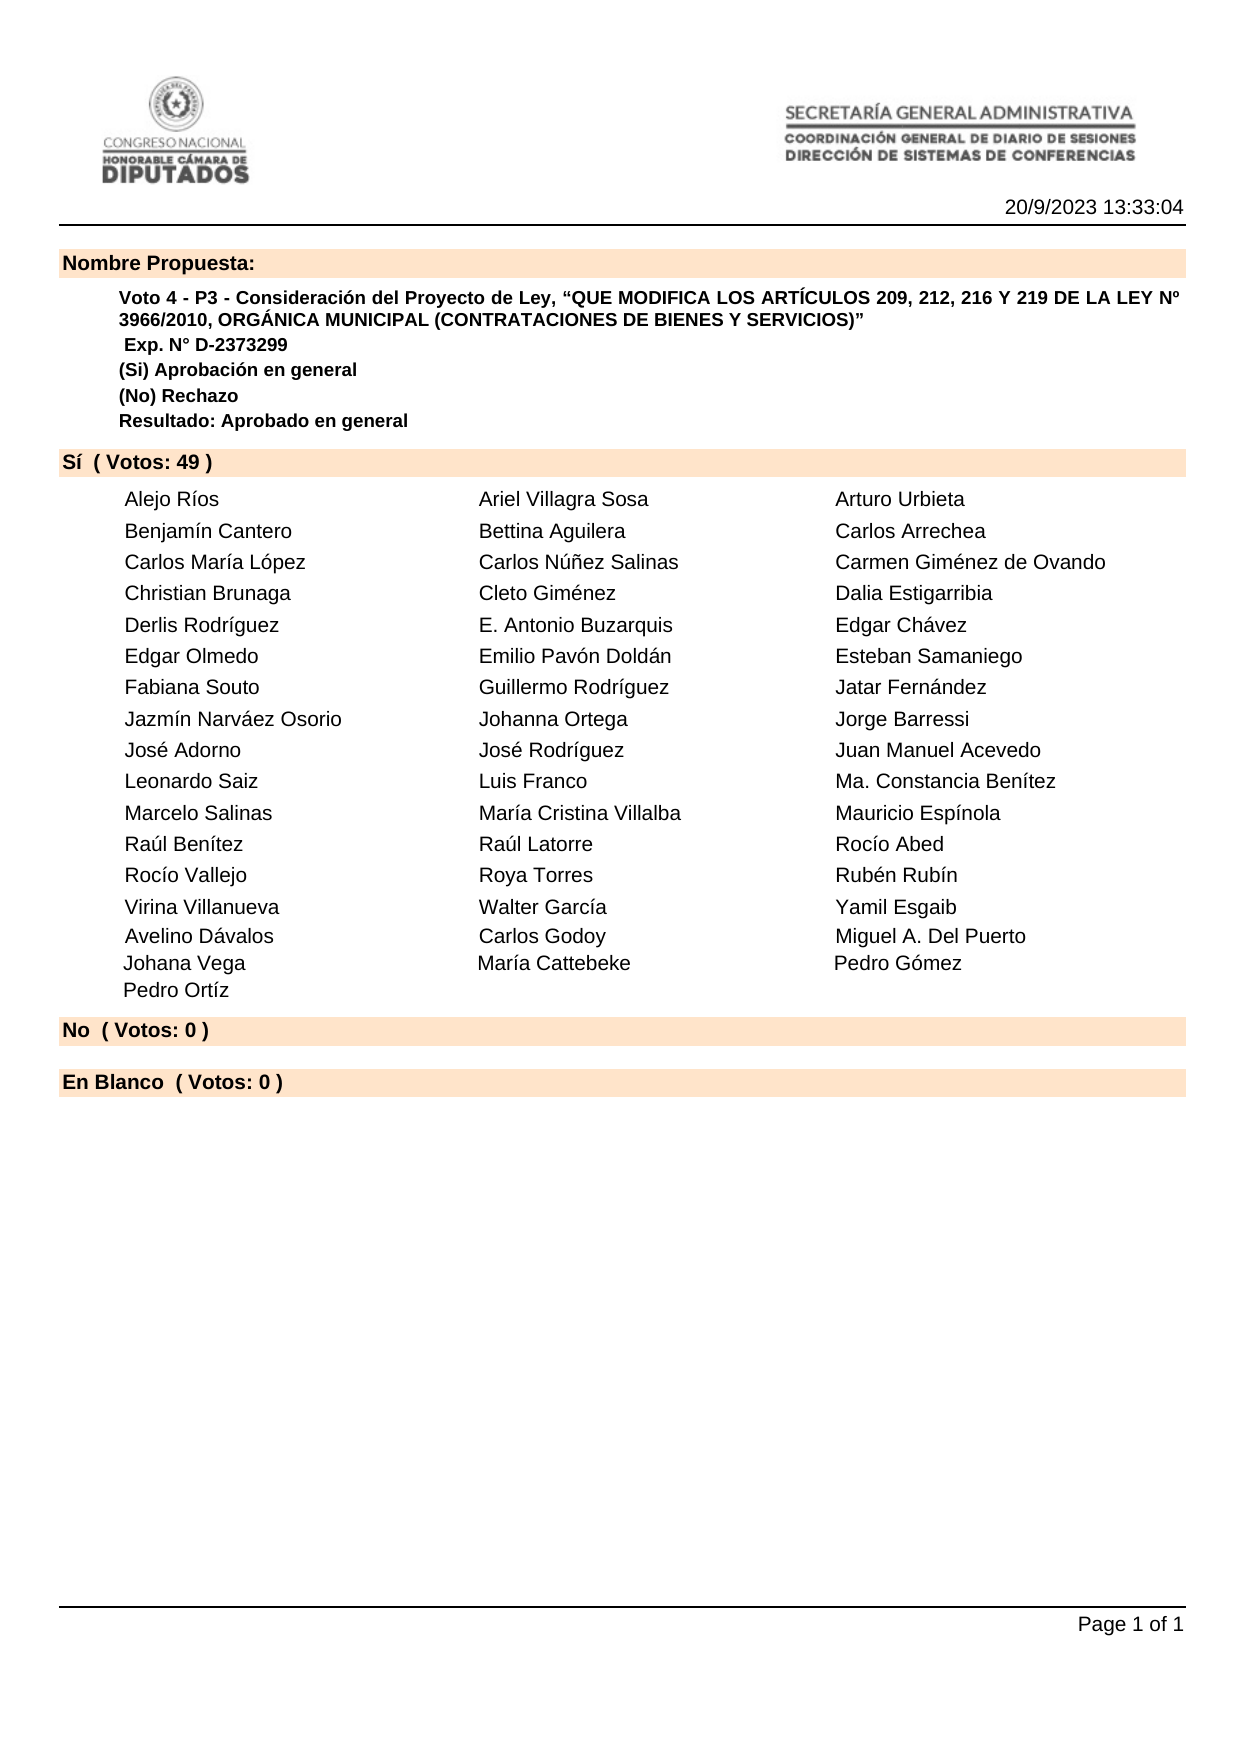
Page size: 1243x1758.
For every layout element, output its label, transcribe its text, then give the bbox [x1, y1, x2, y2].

table_cell Rocío Abed [832, 831, 1172, 859]
table_cell [816, 611, 832, 640]
table_cell Emilio Pavón Doldán [475, 643, 816, 671]
table_cell [1172, 611, 1186, 640]
table_cell [461, 831, 475, 859]
table_cell [1172, 1120, 1186, 1606]
table_cell [461, 674, 475, 703]
table_cell [461, 800, 475, 828]
table_cell [461, 894, 475, 949]
table_cell [816, 486, 832, 514]
table_cell [1172, 549, 1186, 577]
table_cell [59, 580, 121, 608]
table_cell [816, 705, 832, 734]
table_cell [461, 768, 475, 797]
table_cell [816, 737, 832, 765]
table_cell [59, 228, 1186, 249]
table_cell [461, 549, 475, 577]
table_cell Dalia Estigarribia [832, 580, 1172, 608]
table_cell Derlis Rodríguez [121, 611, 461, 640]
table_cell [1172, 800, 1186, 828]
table_cell Luis Franco [475, 768, 816, 797]
picture [58, 75, 1181, 190]
table_cell Raúl Latorre [475, 831, 816, 859]
table_cell Johana Vega Pedro Ortíz [121, 949, 461, 1017]
table_cell [832, 1120, 1172, 1606]
table_cell Leonardo Saiz [121, 768, 461, 797]
table_cell [59, 486, 121, 514]
table_cell [59, 949, 121, 1017]
table_cell [59, 894, 121, 949]
table_cell [121, 1120, 461, 1606]
table_cell Ariel Villagra Sosa [475, 486, 816, 514]
table_cell Fabiana Souto [121, 674, 461, 703]
table_cell Carlos Núñez Salinas [475, 549, 816, 577]
table_header 20/9/2023 13:33:04 [651, 189, 1186, 223]
table_cell [816, 549, 832, 577]
table_cell Benjamín Cantero [121, 517, 461, 546]
table_cell [1172, 949, 1186, 1017]
table_cell [816, 517, 832, 546]
table_cell Walter García Carlos Godoy [475, 894, 816, 949]
table_cell [59, 278, 1186, 283]
table_cell [59, 800, 121, 828]
table_cell [59, 674, 121, 703]
table_cell [816, 949, 832, 1017]
table_cell [59, 831, 121, 859]
table_cell Carmen Giménez de Ovando [832, 549, 1172, 577]
table_cell Christian Brunaga [121, 580, 461, 608]
table_cell [461, 486, 475, 514]
table_cell [461, 580, 475, 608]
table_cell Arturo Urbieta [832, 486, 1172, 514]
table_header [59, 284, 116, 432]
table_cell [59, 432, 116, 449]
table_cell [1172, 486, 1186, 514]
table_cell [59, 1097, 1186, 1120]
table_cell José Adorno [121, 737, 461, 765]
table_cell [59, 768, 121, 797]
table_cell Rubén Rubín [832, 862, 1172, 891]
table_cell [59, 1120, 121, 1606]
table_cell María Cristina Villalba [475, 800, 816, 828]
table_cell [816, 674, 832, 703]
table_cell [1172, 768, 1186, 797]
table_cell [816, 800, 832, 828]
table_cell Mauricio Espínola [832, 800, 1172, 828]
table_header Sí ( Votos: 49 ) [59, 449, 1186, 477]
table_cell [816, 831, 832, 859]
table_header [59, 190, 651, 223]
table_cell [59, 862, 121, 891]
table_cell Cleto Giménez [475, 580, 816, 608]
table_cell [461, 737, 475, 765]
table_cell Jorge Barressi [832, 705, 1172, 734]
table_cell Rocío Vallejo [121, 862, 461, 891]
table_cell Johanna Ortega [475, 705, 816, 734]
table_cell Carlos Arrechea [832, 517, 1172, 546]
table_cell [59, 611, 121, 640]
table_cell Bettina Aguilera [475, 517, 816, 546]
table_cell Alejo Ríos [121, 486, 461, 514]
table_cell [1172, 643, 1186, 671]
table_cell [461, 643, 475, 671]
table_header [1182, 284, 1187, 432]
table_cell Jatar Fernández [832, 674, 1172, 703]
table_cell [1172, 517, 1186, 546]
table_cell [461, 862, 475, 891]
table_cell [816, 894, 832, 949]
table_cell Juan Manuel Acevedo [832, 737, 1172, 765]
table_header Voto 4 - P3 - Consideración del Proyecto de Ley, “QUE MODIFICA LOS ARTÍCULOS 209, 212, 216 Y 219 DE LA LEY Nº 3966/2010, ORGÁNICA MUNICIPAL (CONTRATACIONES DE BIENES Y SERVICIOS)” Exp. N° D-2373299 (Si) Aprobación en general (No) Rechazo Resultado: Aprobado en general [116, 284, 1182, 432]
table_cell [1172, 862, 1186, 891]
table_cell En Blanco ( Votos: 0 ) [59, 1069, 1186, 1097]
table_cell [59, 517, 121, 546]
table_cell [1172, 894, 1186, 949]
table_cell [461, 705, 475, 734]
table_cell [1172, 674, 1186, 703]
table_cell Nombre Propuesta: [59, 249, 1186, 278]
table_cell Jazmín Narváez Osorio [121, 705, 461, 734]
table_cell [461, 1120, 475, 1606]
table_cell [59, 643, 121, 671]
table_cell [1172, 831, 1186, 859]
table_cell [116, 432, 1182, 449]
table_cell Edgar Olmedo [121, 643, 461, 671]
table_cell [59, 1046, 1186, 1068]
table_cell Ma. Constancia Benítez [832, 768, 1172, 797]
table_cell [59, 549, 121, 577]
table_cell [59, 737, 121, 765]
table_cell [816, 1120, 832, 1606]
table_cell [816, 580, 832, 608]
table_cell [1172, 580, 1186, 608]
table_cell [816, 643, 832, 671]
table_cell [461, 611, 475, 640]
table_cell [475, 1120, 816, 1606]
table_cell Edgar Chávez [832, 611, 1172, 640]
table_cell [816, 768, 832, 797]
table_cell [59, 478, 1186, 486]
table_cell Yamil Esgaib Miguel A. Del Puerto [832, 894, 1172, 949]
table_cell E. Antonio Buzarquis [475, 611, 816, 640]
table_cell María Cattebeke [475, 949, 816, 1017]
table_cell [1172, 705, 1186, 734]
table_cell [59, 1610, 827, 1644]
table_cell Page 1 of 1 [828, 1610, 1186, 1644]
table_cell No ( Votos: 0 ) [59, 1017, 1186, 1046]
table_cell Pedro Gómez [832, 949, 1172, 1017]
table_cell Raúl Benítez [121, 831, 461, 859]
table_cell Carlos María López [121, 549, 461, 577]
table_cell [59, 705, 121, 734]
table_cell [1182, 432, 1187, 449]
table_cell Esteban Samaniego [832, 643, 1172, 671]
table_cell Marcelo Salinas [121, 800, 461, 828]
table_cell [461, 517, 475, 546]
table_cell Guillermo Rodríguez [475, 674, 816, 703]
table_cell Virina Villanueva Avelino Dávalos [121, 894, 461, 949]
table_cell [1172, 737, 1186, 765]
table_cell Roya Torres [475, 862, 816, 891]
table_cell José Rodríguez [475, 737, 816, 765]
table_cell [816, 862, 832, 891]
table_cell [461, 949, 475, 1017]
